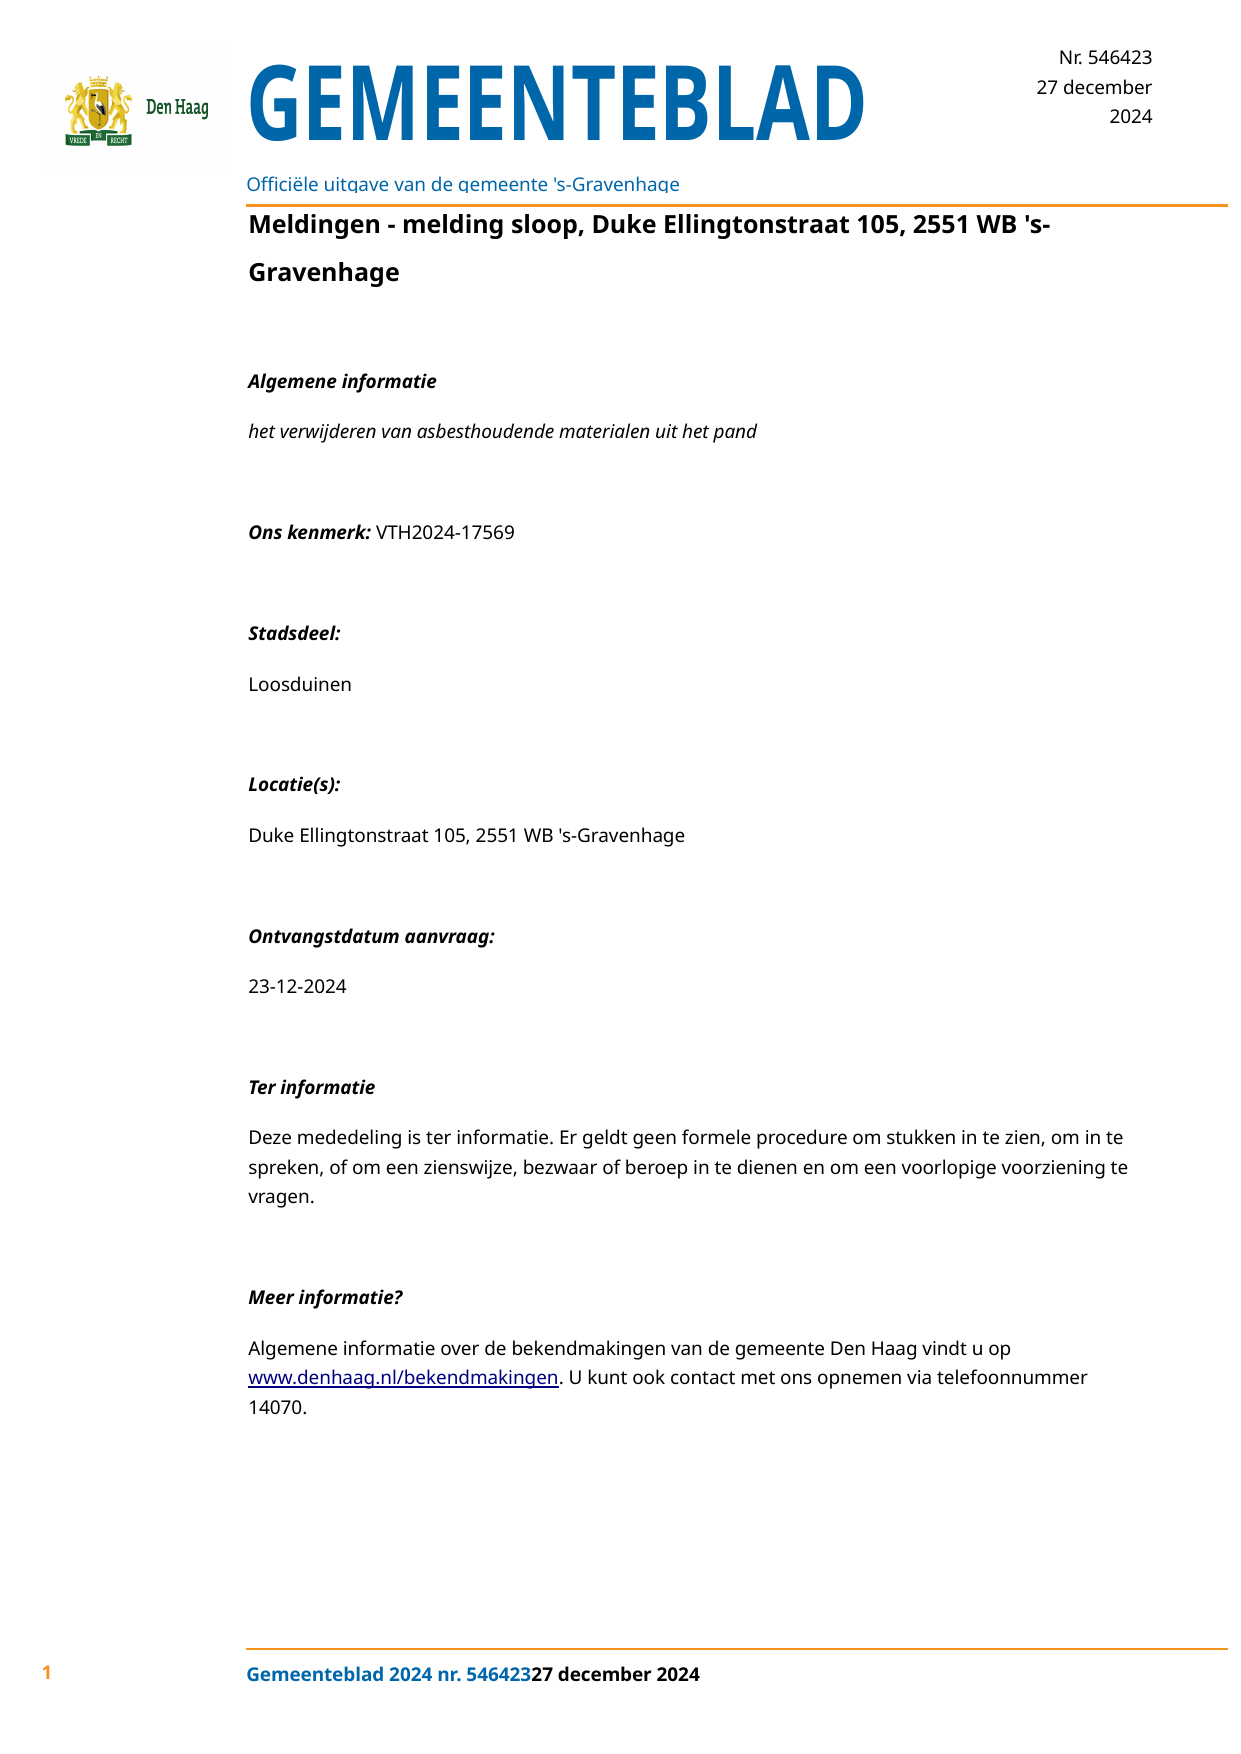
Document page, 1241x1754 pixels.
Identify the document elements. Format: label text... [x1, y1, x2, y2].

text Meldingen - melding sloop, Duke Ellingtonstraat 105, 2551 WB 's-Gravenhage [248, 207, 1152, 288]
text Ter informatie [248, 1074, 1152, 1100]
text Loosduinen [248, 671, 1152, 697]
text Meer informatie? [248, 1284, 1152, 1310]
text Duke Ellingtonstraat 105, 2551 WB 's-Gravenhage [248, 822, 1152, 848]
text Algemene informatie [248, 368, 1152, 394]
text Ontvangstdatum aanvraag: [248, 923, 1152, 949]
text Deze mededeling is ter informatie. Er geldt geen formele procedure om stukken in te zien, om in te spreken, of om een zienswijze, bezwaar of beroep in te dienen en om een voorlopige voorziening te vragen. [248, 1124, 1152, 1209]
text het verwijderen van asbesthoudende materialen uit het pand [248, 419, 1152, 444]
picture [41, 47, 231, 172]
text Locatie(s): [248, 772, 1152, 797]
text Stadsdeel: [248, 620, 1152, 646]
text 23-12-2024 [248, 973, 1152, 999]
text Ons kenmerk: VTH2024-17569 [248, 519, 1152, 545]
text Algemene informatie over de bekendmakingen van de gemeente Den Haag vindt u op www.denhaag.nl/bekendmakingen. U kunt ook contact met ons opnemen via telefoonnummer 14070. [248, 1335, 1152, 1420]
